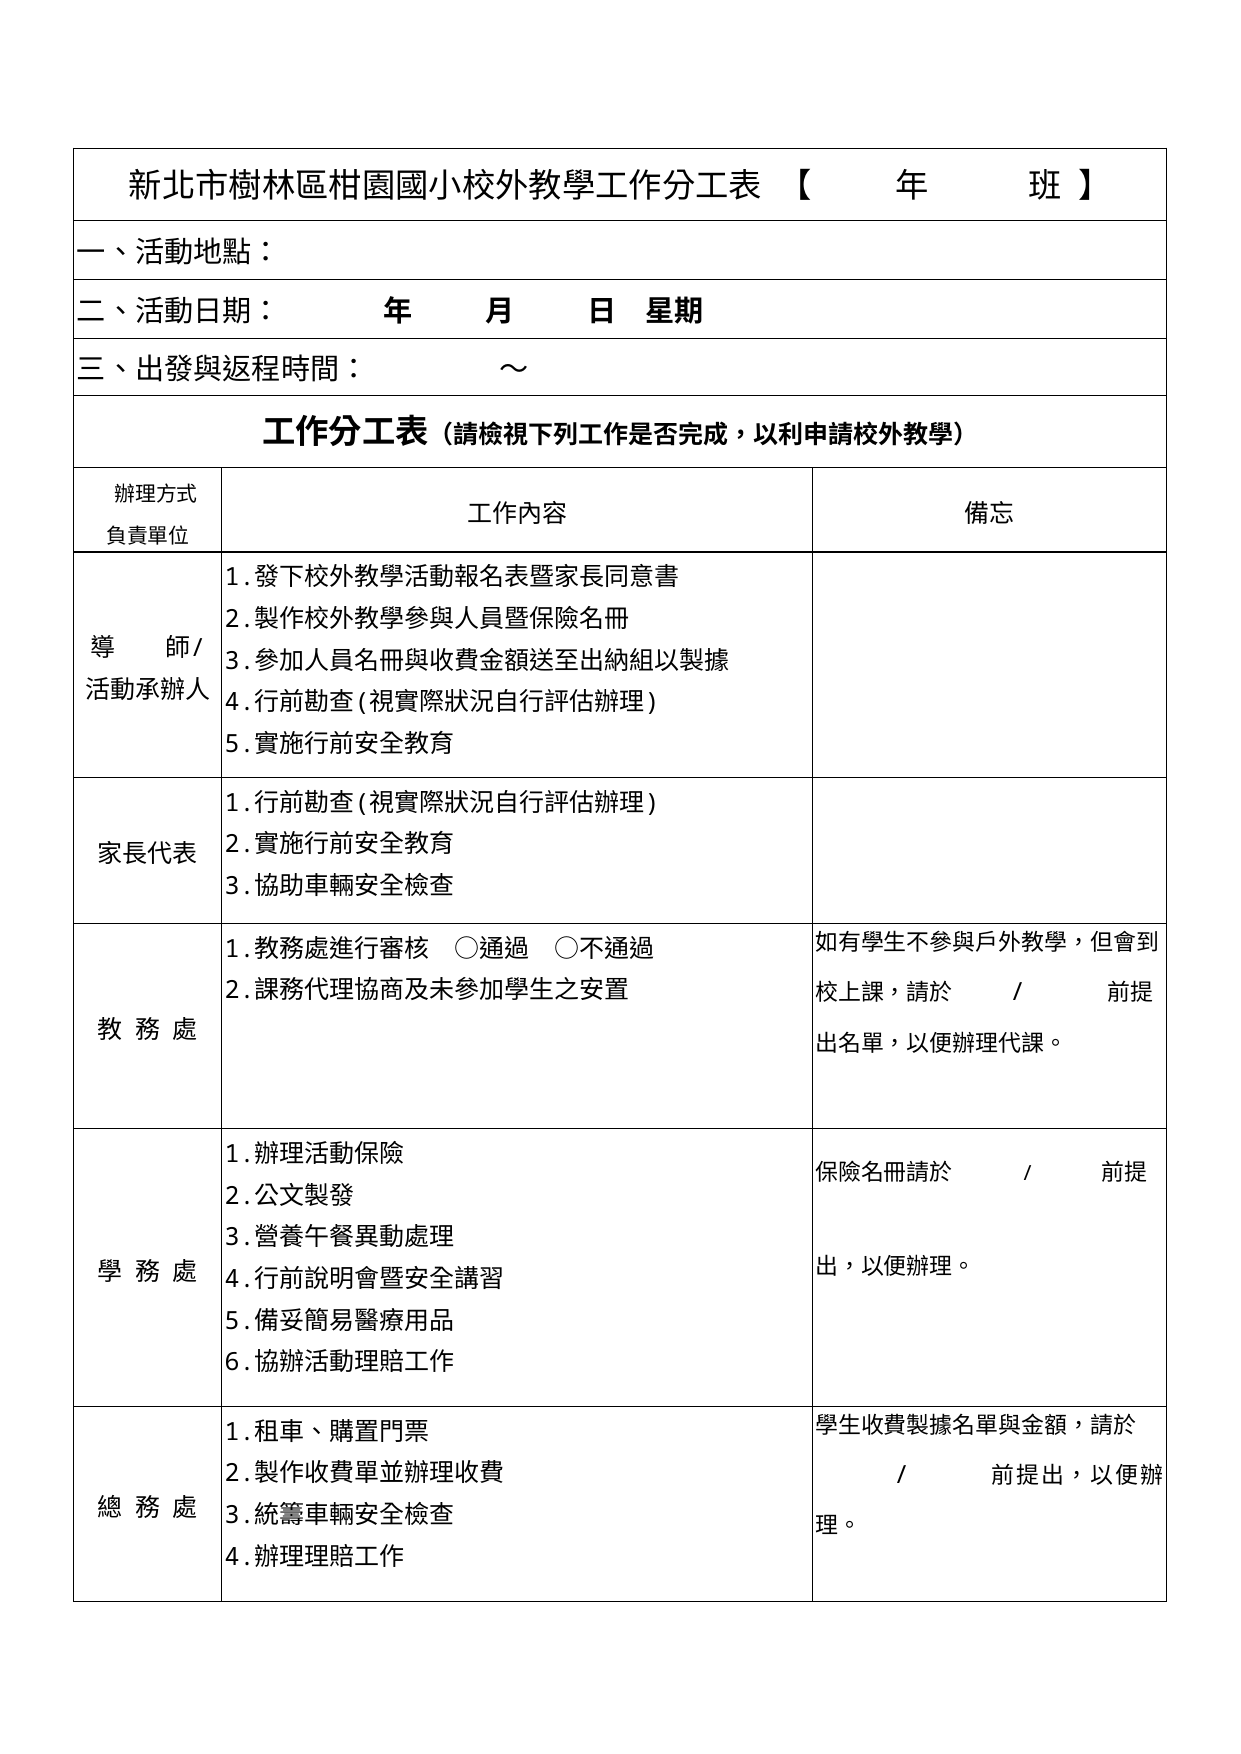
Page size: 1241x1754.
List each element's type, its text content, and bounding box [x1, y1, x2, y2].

table_cell 二、活動日期： 年 月 日 星期 [74, 280, 1166, 338]
table_cell 教 務 處 [74, 924, 221, 1128]
table_cell [813, 553, 1166, 777]
table_cell 1.發下校外教學活動報名表暨家長同意書 2.製作校外教學參與人員暨保險名冊 3.參加人員名冊與收費金額送至出納組以製據 4.行前勘查(視實際狀況自行評估辦理) 5.實施行前安全教育 [222, 553, 812, 777]
table_cell 1.租車、購置門票 2.製作收費單並辦理收費 3.統籌車輛安全檢查 4.辦理理賠工作 [222, 1407, 812, 1601]
table_cell 1.辦理活動保險 2.公文製發 3.營養午餐異動處理 4.行前說明會暨安全講習 5.備妥簡易醫療用品 6.協辦活動理賠工作 [222, 1129, 812, 1406]
table_cell 學生收費製據名單與金額，請於 / 前提出，以便辦理。 [813, 1407, 1166, 1601]
table_cell 導 師/ 活動承辦人 [74, 553, 221, 777]
table_cell 工作內容 [222, 468, 812, 551]
table_cell 學 務 處 [74, 1129, 221, 1406]
table_cell 總 務 處 [74, 1407, 221, 1601]
table_cell 保險名冊請於 / 前提出，以便辦理。 [813, 1129, 1166, 1406]
table_cell 一、活動地點： [74, 221, 1166, 279]
table_header 新北市樹林區柑園國小校外教學工作分工表 【 年 班 】 [74, 149, 1166, 220]
table_cell 工作分工表（請檢視下列工作是否完成，以利申請校外教學） [74, 396, 1166, 467]
table_cell 1.教務處進行審核 ○通過 ○不通過 2.課務代理協商及未參加學生之安置 [222, 924, 812, 1128]
table_cell 辦理方式 負責單位 [74, 468, 221, 551]
table_cell [813, 778, 1166, 923]
table_cell 1.行前勘查(視實際狀況自行評估辦理) 2.實施行前安全教育 3.協助車輛安全檢查 [222, 778, 812, 923]
table_cell 三、出發與返程時間： ～ [74, 339, 1166, 394]
table_cell 家長代表 [74, 778, 221, 923]
table_cell 如有學生不參與戶外教學，但會到校上課，請於 / 前提出名單，以便辦理代課。 [813, 924, 1166, 1128]
table_cell 備忘 [813, 468, 1166, 551]
